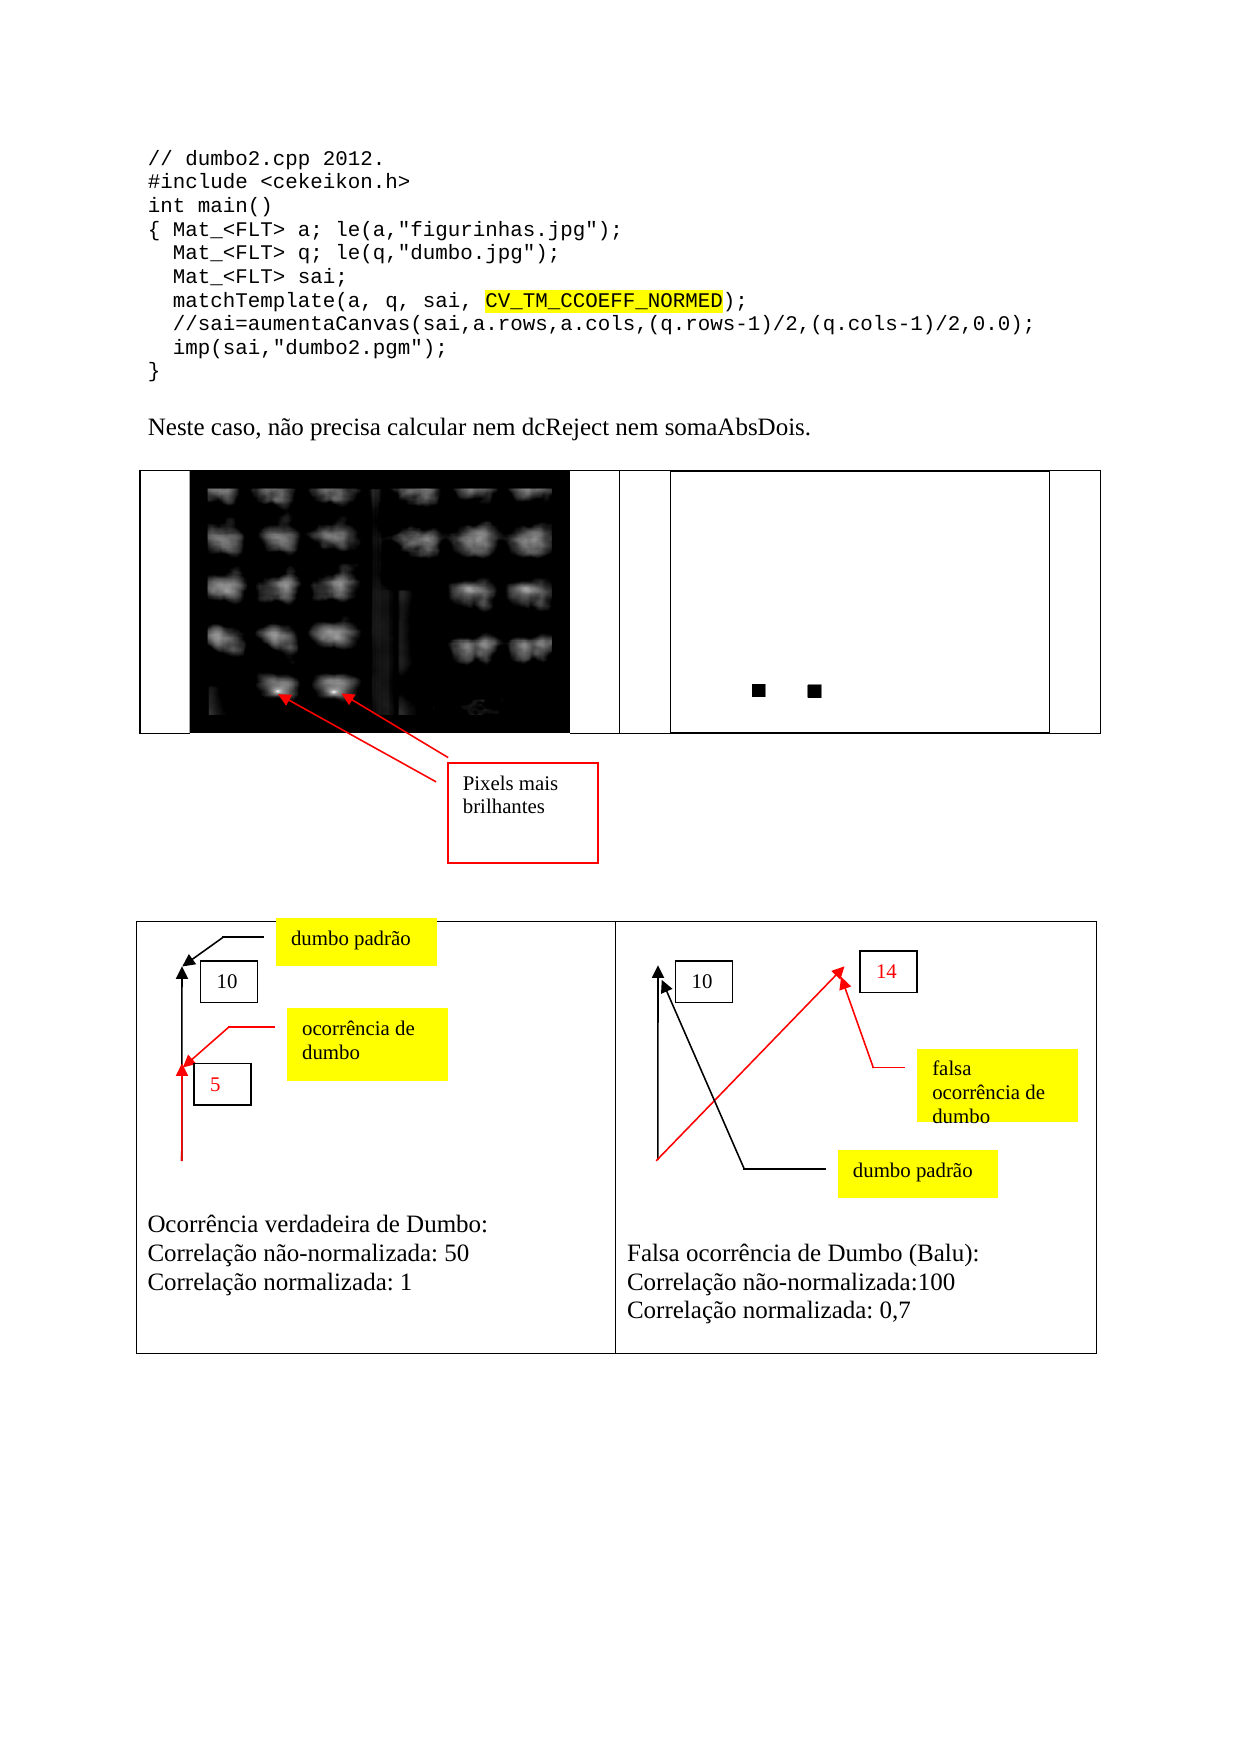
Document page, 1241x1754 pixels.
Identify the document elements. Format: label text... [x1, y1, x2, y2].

text { Mat_<FLT> a; le(a,"figurinhas.jpg"); [148, 219, 1092, 242]
text imp(sai,"dumbo2.pgm"); [148, 337, 1092, 361]
text matchTemplate(a, q, sai, CV_TM_CCOEFF_NORMED); [148, 289, 1092, 313]
text #include <cekeikon.h> [148, 171, 1092, 195]
text //sai=aumentaCanvas(sai,a.rows,a.cols,(q.rows-1)/2,(q.cols-1)/2,0.0); [148, 313, 1092, 337]
table_header [620, 471, 670, 733]
text // dumbo2.cpp 2012. [148, 148, 1092, 171]
table_header [141, 471, 189, 733]
text Neste caso, não precisa calcular nem dcReject nem somaAbsDois. [148, 412, 1092, 441]
text Mat_<FLT> q; le(q,"dumbo.jpg"); [148, 242, 1092, 266]
text } [148, 361, 1092, 384]
text int main() [148, 195, 1092, 219]
table_header [1050, 471, 1100, 733]
table_header Ocorrência verdadeira de Dumbo: Correlação não-normalizada: 50 Correlação normalizada: 1 [137, 922, 615, 1353]
table_header [411, 471, 619, 734]
table_header Falsa ocorrência de Dumbo (Balu): Correlação não-normalizada:100 Correlação normalizada: 0,7 [616, 922, 1096, 1353]
text Mat_<FLT> sai; [148, 266, 1092, 289]
